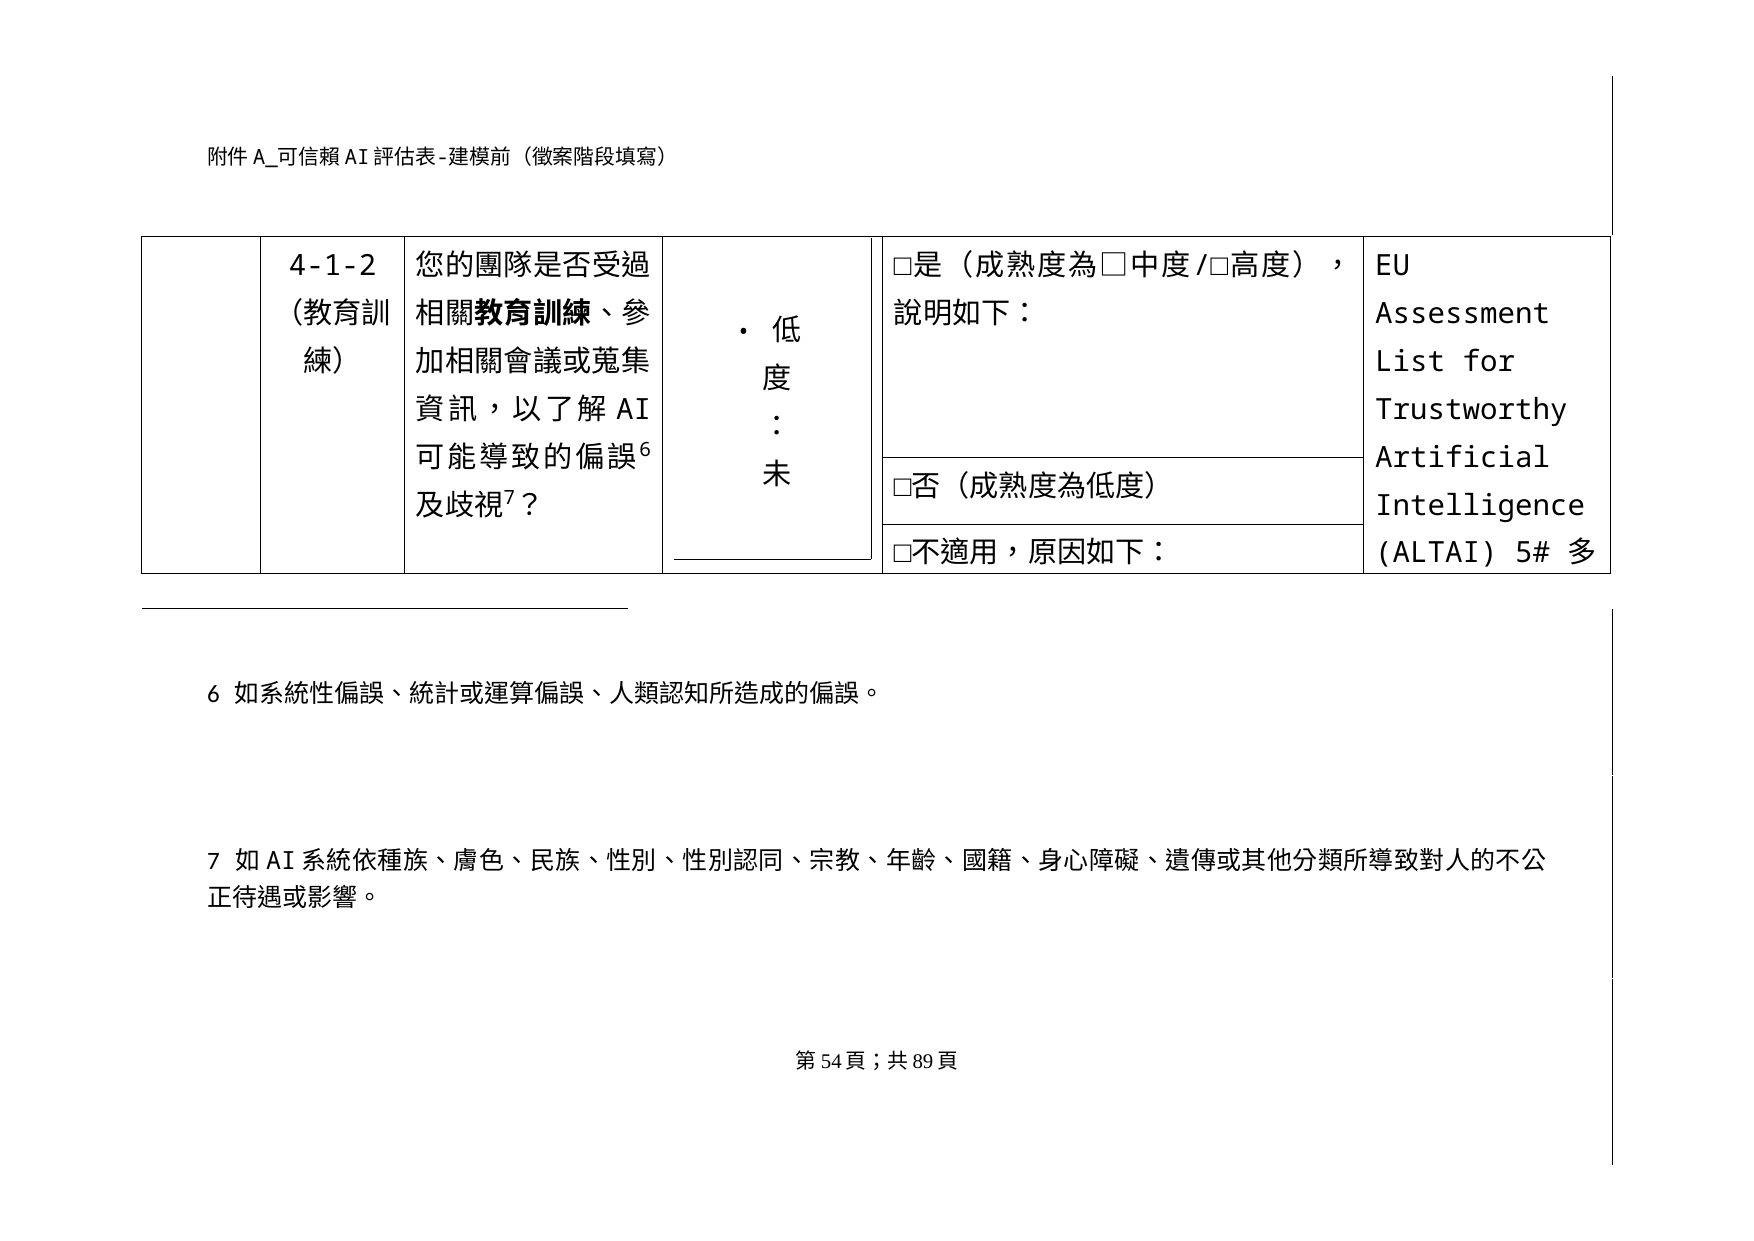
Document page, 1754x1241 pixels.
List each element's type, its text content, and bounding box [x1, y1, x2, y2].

table_cell □不適用，原因如下： [883, 525, 1363, 572]
table_cell 低度：未參加亦不曾蒐集相關資訊 中度：偶爾參加或蒐集相關資訊 高度：有針對模型特殊性進行專業訓練規劃，並針對訓練結果進行評量 [674, 238, 870, 558]
table_cell 您的團隊是否受過相關教育訓練、參加相關會議或蒐集資訊，以了解AI可能導致的偏誤及歧視？ [405, 237, 662, 572]
table_cell □是（成熟度為□中度/□高度），說明如下： [883, 237, 1363, 457]
table_cell 4-1-2 （教育訓練） [261, 237, 404, 572]
table_cell □否（成熟度為低度） [883, 458, 1363, 523]
table_cell 低度：未參加亦不曾蒐集相關資訊 中度：偶爾參加或蒐集相關資訊 高度：有針對模型特殊性進行專業訓練規劃，並針對訓練結果進行評量 [663, 237, 882, 572]
table_cell EU Assessment List for Trustworthy Artificial Intelligence (ALTAI) 5# 多 [1364, 237, 1610, 572]
table_cell [142, 237, 260, 572]
